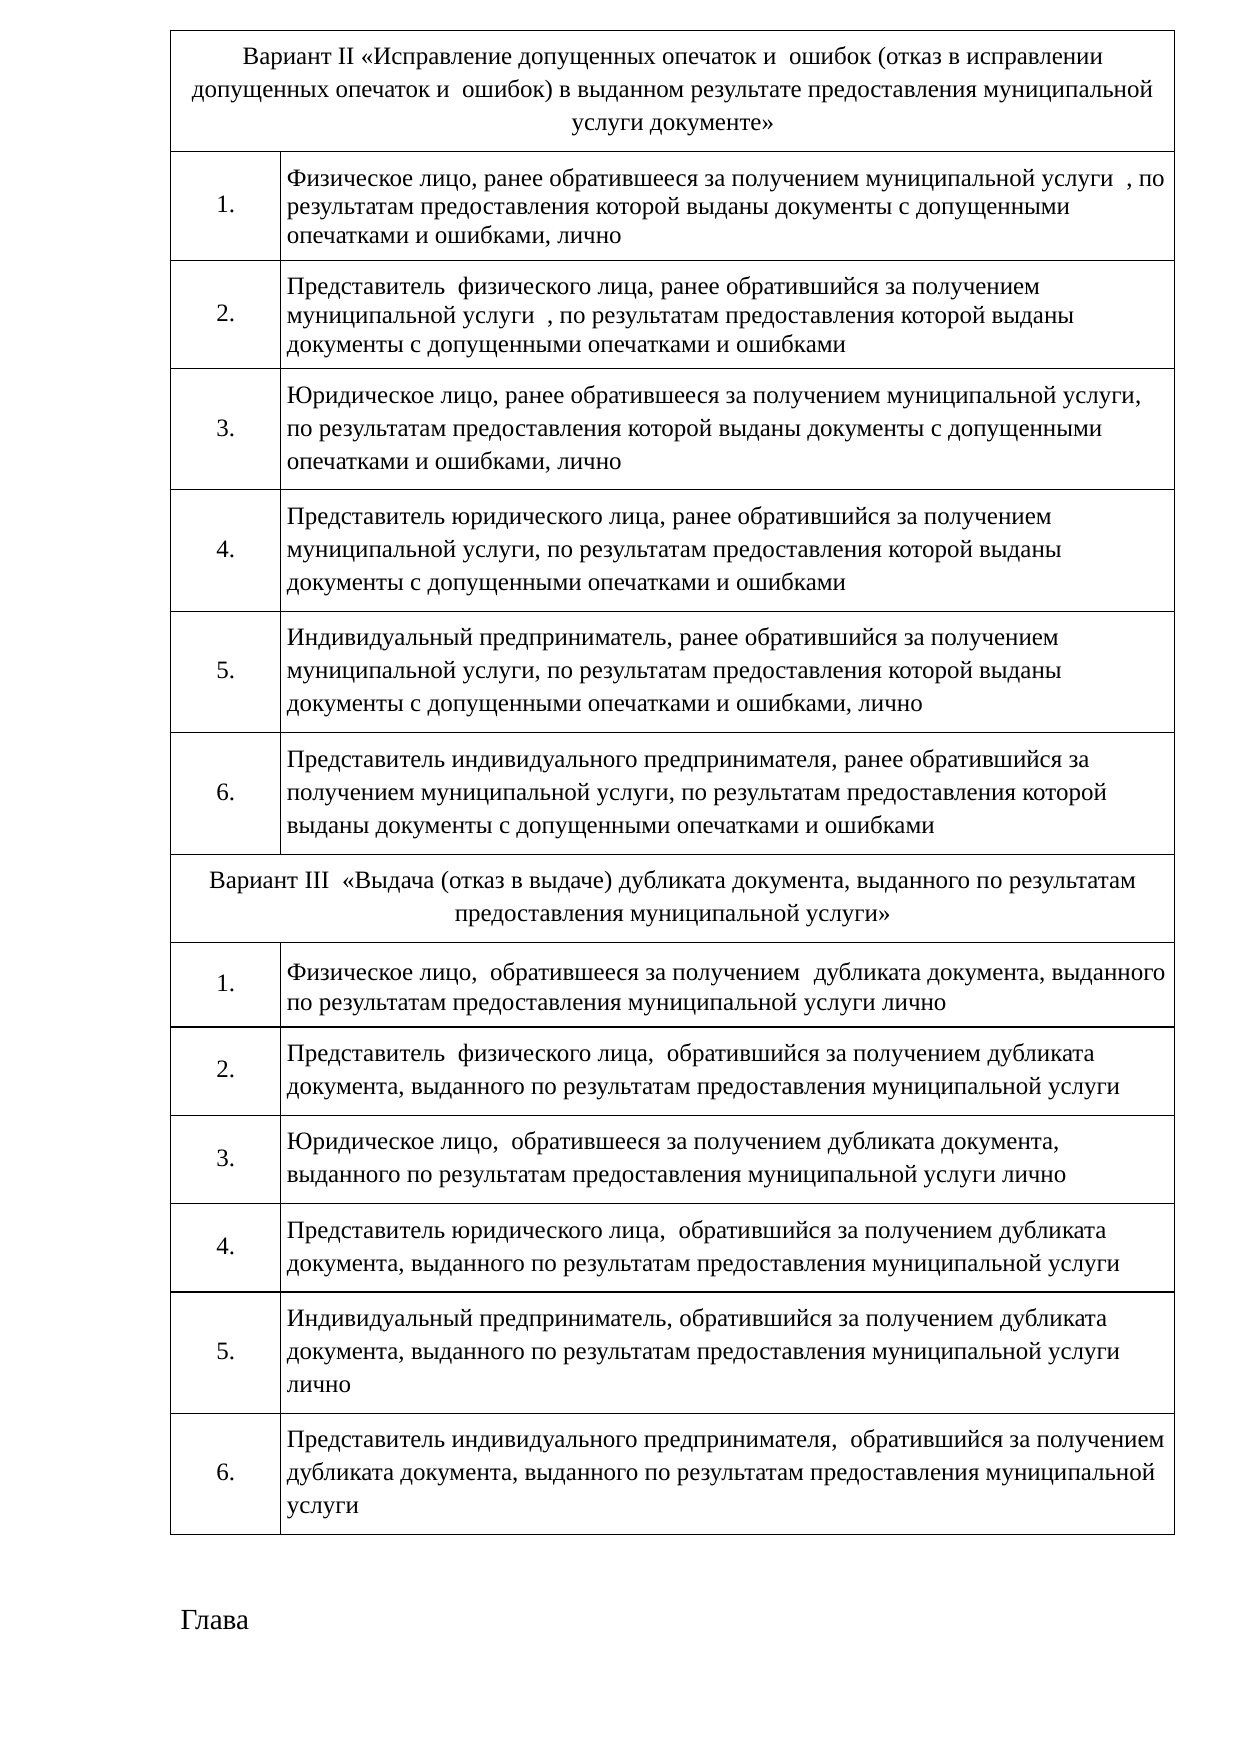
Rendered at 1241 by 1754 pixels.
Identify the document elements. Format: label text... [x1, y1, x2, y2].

table_cell 3. [171, 1116, 280, 1203]
table_cell Вариант III «Выдача (отказ в выдаче) дубликата документа, выданного по результатам предоставления муниципальной услуги» [171, 855, 1174, 942]
table_cell 3. [171, 369, 280, 489]
table_cell 2. [171, 1028, 280, 1115]
table_cell 5. [171, 1293, 280, 1413]
table_cell Представитель индивидуального предпринимателя, обратившийся за получением дубликата документа, выданного по результатам предоставления муниципальной услуги [281, 1414, 1174, 1534]
table_cell Юридическое лицо, ранее обратившееся за получением муниципальной услуги, по результатам предоставления которой выданы документы с допущенными опечатками и ошибками, лично [281, 369, 1174, 489]
table_cell Физическое лицо, обратившееся за получением дубликата документа, выданного по результатам предоставления муниципальной услуги лично [281, 943, 1174, 1026]
table_cell 5. [171, 612, 280, 732]
table_cell 6. [171, 1414, 280, 1534]
table_cell 6. [171, 733, 280, 853]
table_cell 4. [171, 1204, 280, 1291]
table_cell 1. [171, 152, 280, 259]
table_cell Индивидуальный предприниматель, ранее обратившийся за получением муниципальной услуги, по результатам предоставления которой выданы документы с допущенными опечатками и ошибками, лично [281, 612, 1174, 732]
table_cell Представитель юридического лица, обратившийся за получением дубликата документа, выданного по результатам предоставления муниципальной услуги [281, 1204, 1174, 1291]
table_cell 1. [171, 943, 280, 1026]
table_cell Представитель индивидуального предпринимателя, ранее обратившийся за получением муниципальной услуги, по результатам предоставления которой выданы документы с допущенными опечатками и ошибками [281, 733, 1174, 853]
table_cell 2. [171, 261, 280, 368]
table_cell Юридическое лицо, обратившееся за получением дубликата документа, выданного по результатам предоставления муниципальной услуги лично [281, 1116, 1174, 1203]
table_cell Представитель физического лица, обратившийся за получением дубликата документа, выданного по результатам предоставления муниципальной услуги [281, 1028, 1174, 1115]
table_cell 4. [171, 490, 280, 611]
table_cell Представитель физического лица, ранее обратившийся за получением муниципальной услуги , по результатам предоставления которой выданы документы с допущенными опечатками и ошибками [281, 261, 1174, 368]
table_cell Представитель юридического лица, ранее обратившийся за получением муниципальной услуги, по результатам предоставления которой выданы документы с допущенными опечатками и ошибками [281, 490, 1174, 611]
table_cell Физическое лицо, ранее обратившееся за получением муниципальной услуги , по результатам предоставления которой выданы документы с допущенными опечатками и ошибками, лично [281, 152, 1174, 259]
text Глава [177, 1602, 1181, 1636]
table_cell Индивидуальный предприниматель, обратившийся за получением дубликата документа, выданного по результатам предоставления муниципальной услуги лично [281, 1293, 1174, 1413]
table_cell Вариант II «Исправление допущенных опечаток и ошибок (отказ в исправлении допущенных опечаток и ошибок) в выданном результате предоставления муниципальной услуги документе» [171, 31, 1174, 151]
